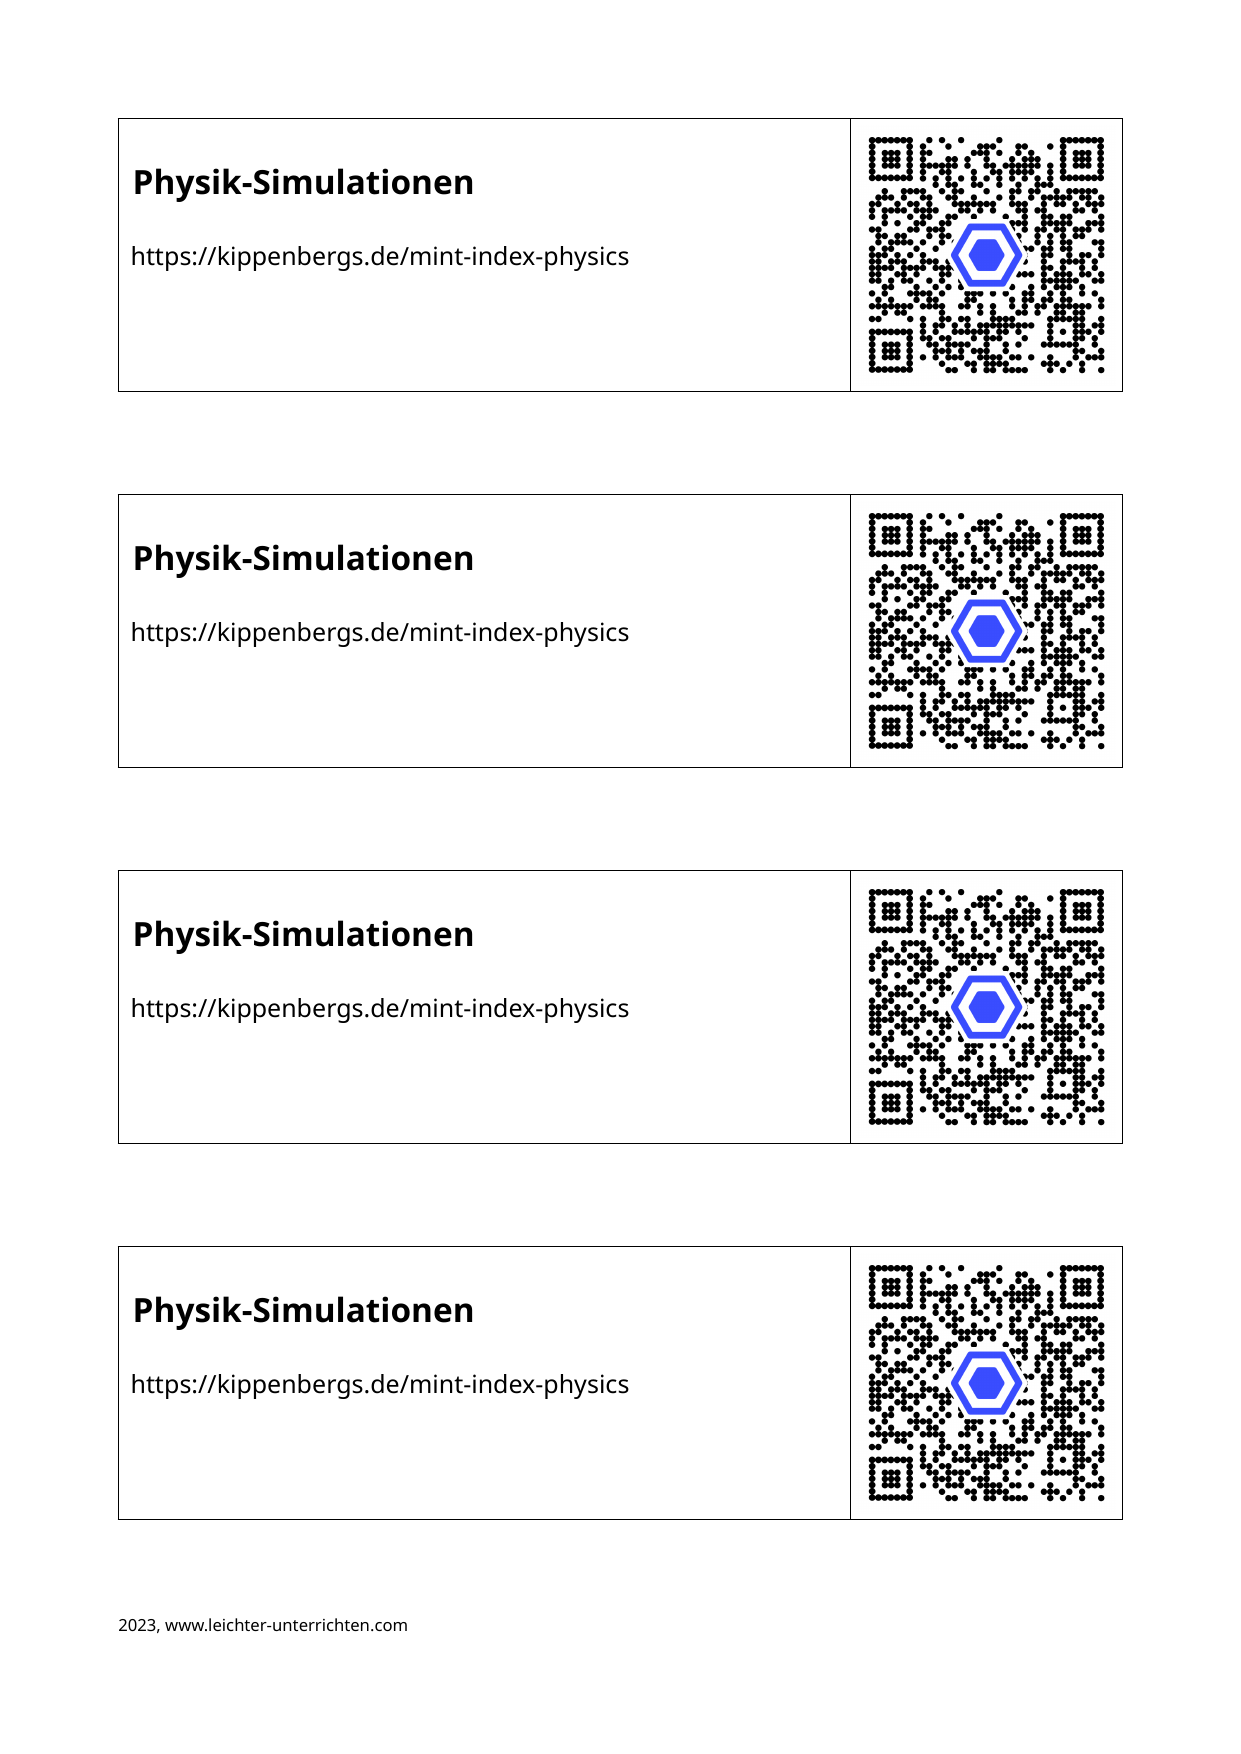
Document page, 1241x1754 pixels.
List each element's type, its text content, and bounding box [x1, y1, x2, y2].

table_header Physik-Simulationen https://kippenbergs.de/mint-index-physics [119, 495, 850, 767]
table_header Physik-Simulationen https://kippenbergs.de/mint-index-physics [119, 1247, 850, 1519]
table_header [851, 495, 1122, 767]
table_header Physik-Simulationen https://kippenbergs.de/mint-index-physics [119, 871, 850, 1143]
picture [856, 125, 1117, 386]
table_header [851, 871, 1122, 1143]
table_header [851, 119, 1122, 391]
picture [856, 501, 1117, 762]
table_header [851, 1247, 1122, 1519]
picture [856, 1253, 1117, 1514]
table_header Physik-Simulationen https://kippenbergs.de/mint-index-physics [119, 119, 850, 391]
picture [856, 877, 1117, 1138]
